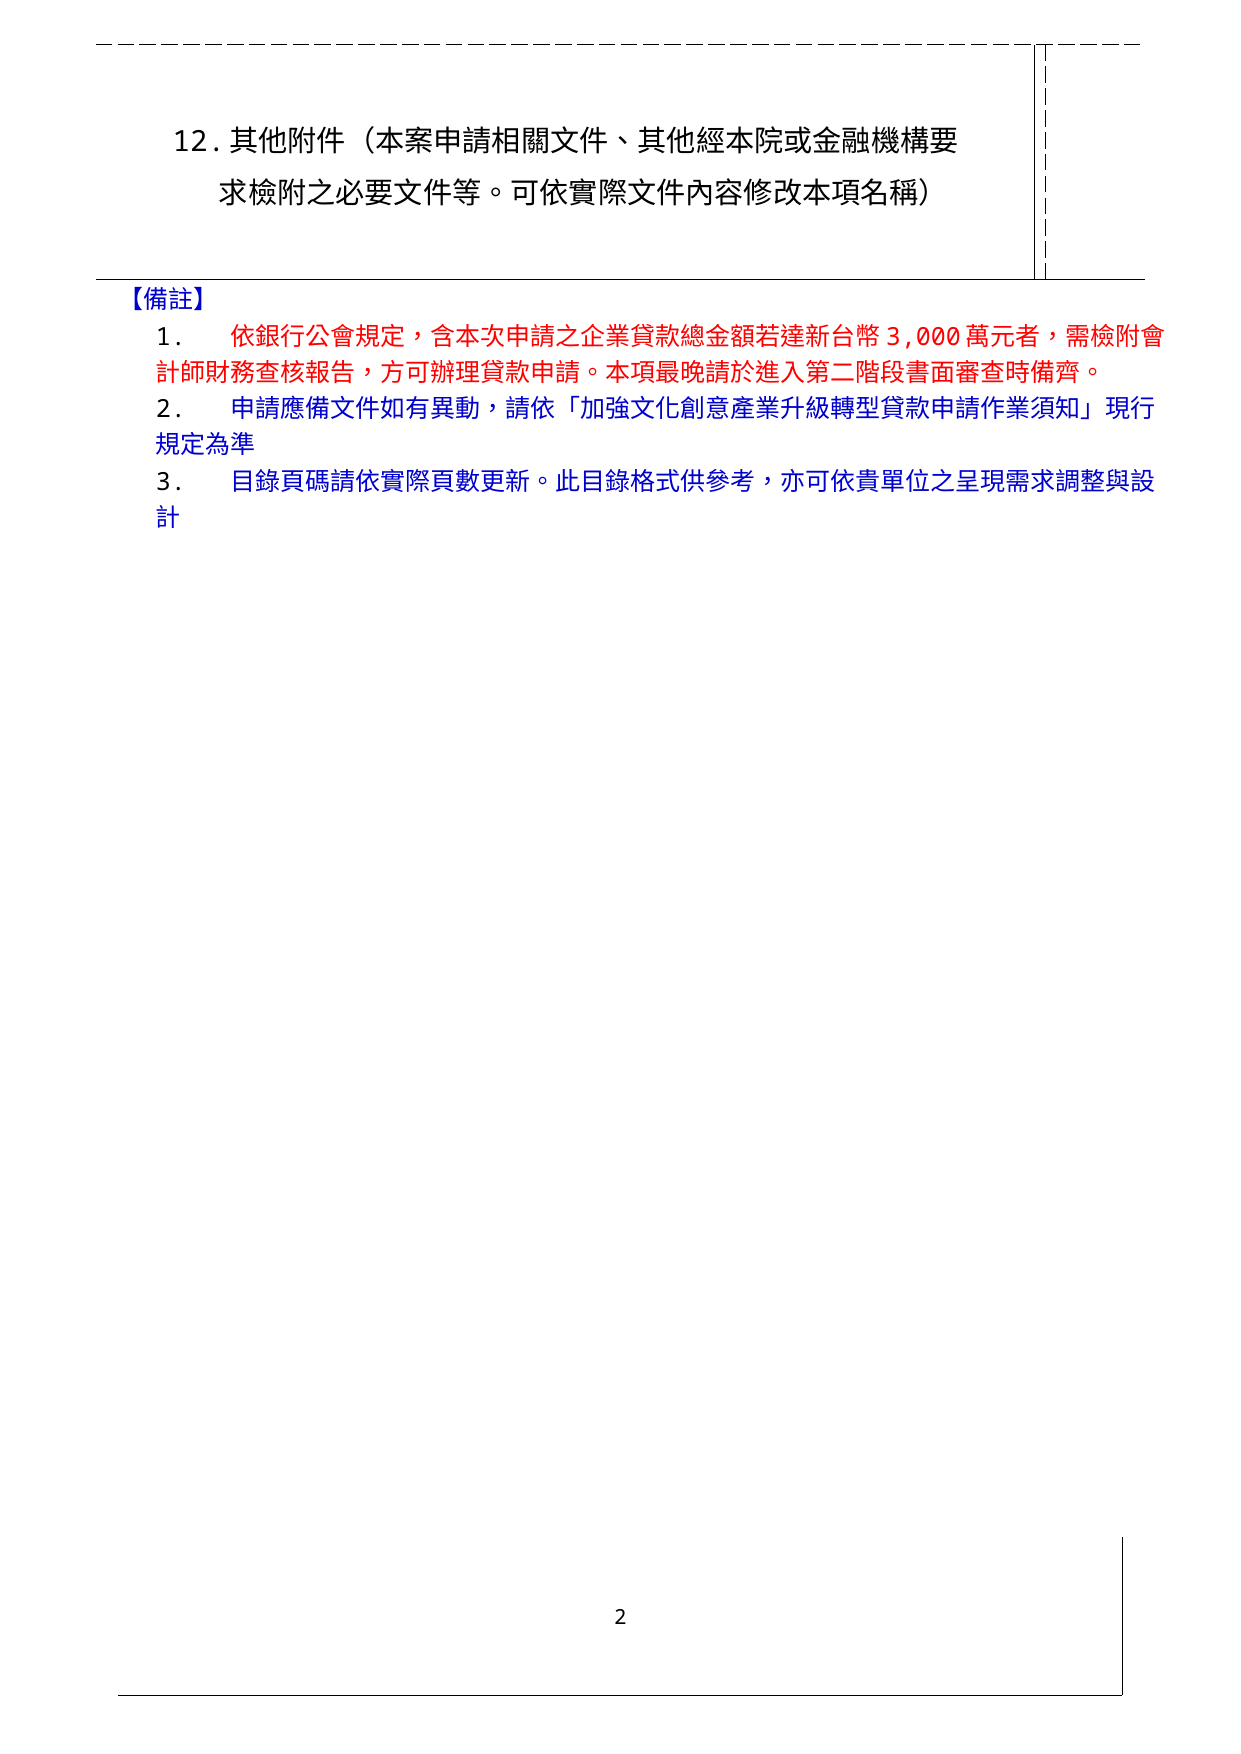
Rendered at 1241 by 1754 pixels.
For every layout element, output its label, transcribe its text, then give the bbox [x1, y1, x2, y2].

table_cell 其他附件（本案申請相關文件、其他經本院或金融機構要求檢附之必要文件等。可依實際文件內容修改本項名稱） [96, 44, 1046, 279]
table_cell [1046, 44, 1144, 279]
list 目錄頁碼請依實際頁數更新。此目錄格式供參考，亦可依貴單位之呈現需求調整與設計 [156, 461, 1167, 533]
text 【備註】 [118, 280, 1122, 316]
list 依銀行公會規定，含本次申請之企業貸款總金額若達新台幣3,000萬元者，需檢附會計師財務查核報告，方可辦理貸款申請。本項最晚請於進入第二階段書面審查時備齊。 [156, 316, 1167, 388]
list 申請應備文件如有異動，請依「加強文化創意產業升級轉型貸款申請作業須知」現行規定為準 [156, 388, 1167, 461]
